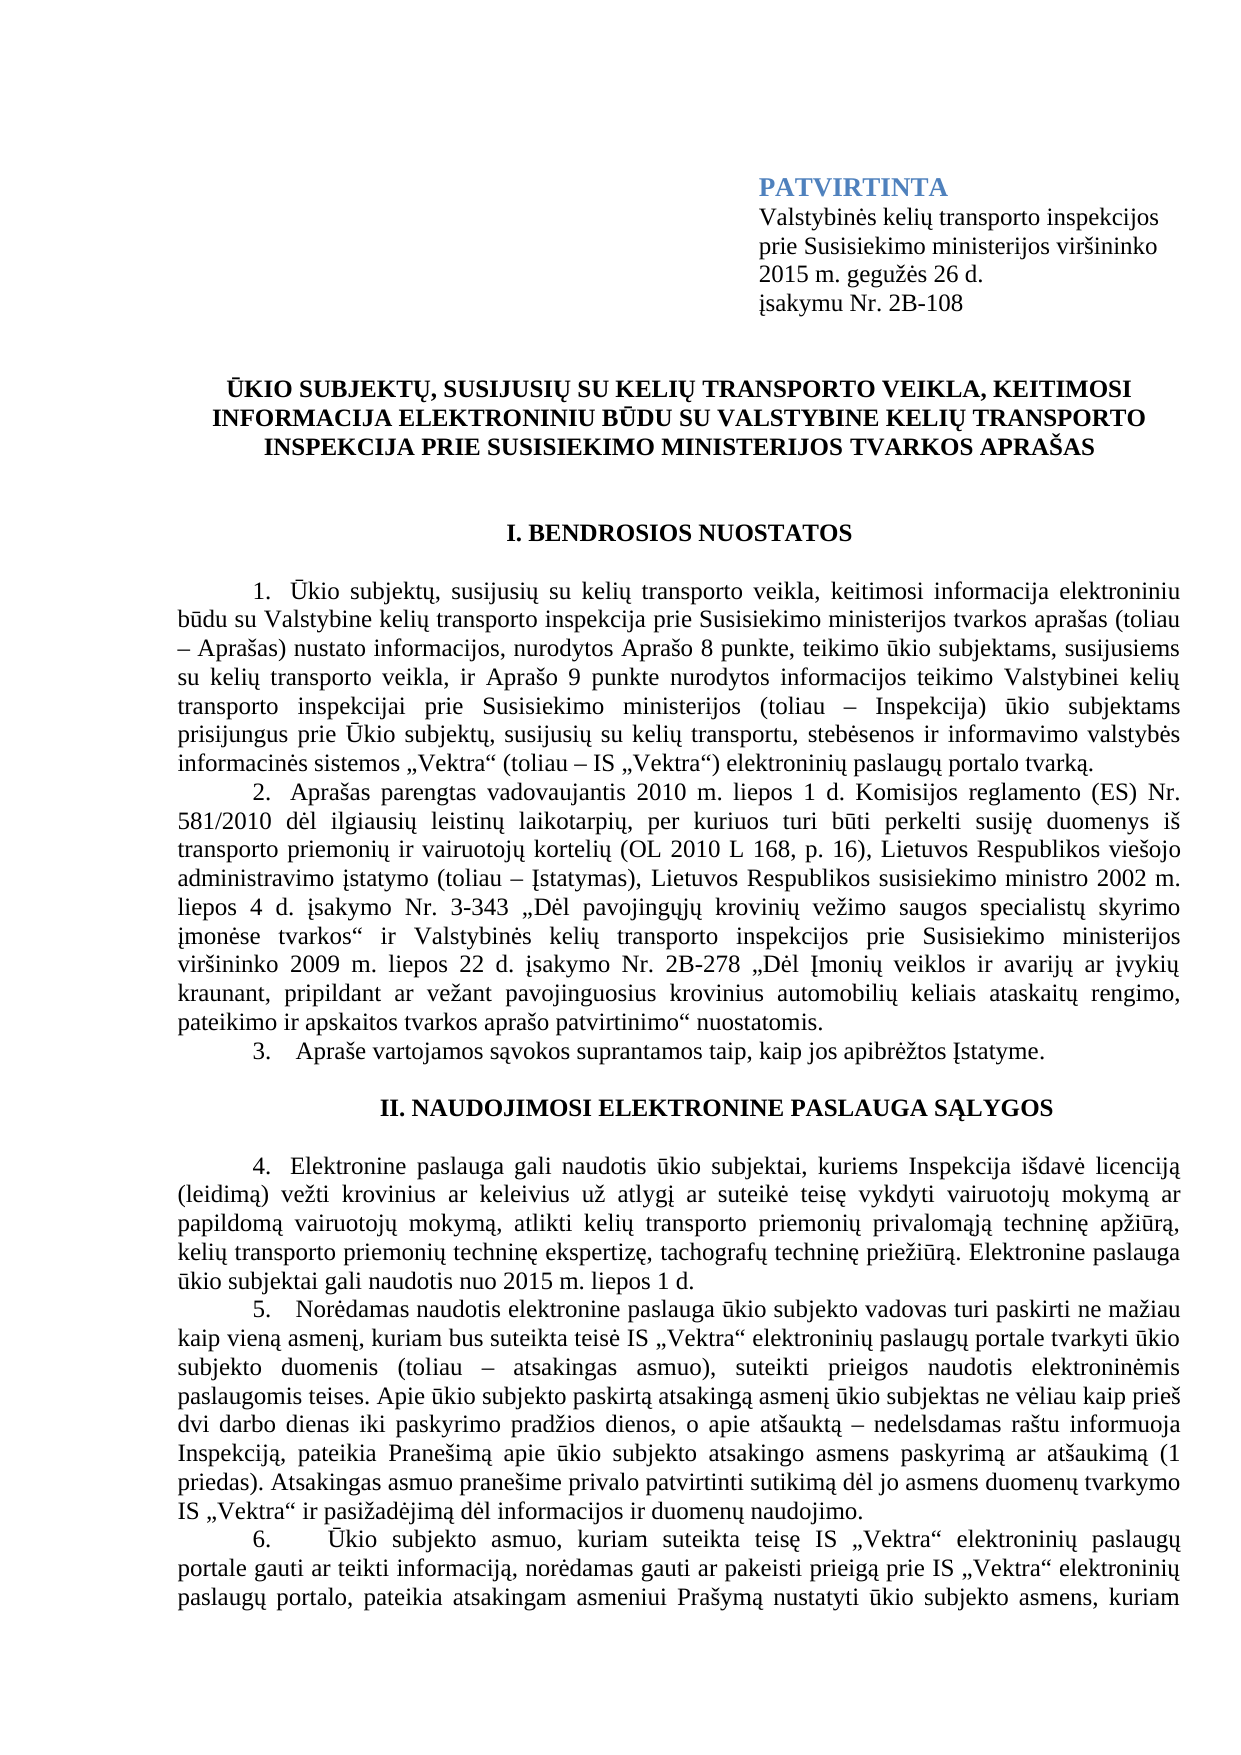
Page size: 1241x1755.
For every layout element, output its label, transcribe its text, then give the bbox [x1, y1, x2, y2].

text 5. Norėdamas naudotis elektronine paslauga ūkio subjekto vadovas turi paskirti ne mažiau kaip vieną asmenį, kuriam bus suteikta teisė IS „Vektra“ elektroninių paslaugų portale tvarkyti ūkio subjekto duomenis (toliau – atsakingas asmuo), suteikti prieigos naudotis elektroninėmis paslaugomis teises. Apie ūkio subjekto paskirtą atsakingą asmenį ūkio subjektas ne vėliau kaip prieš dvi darbo dienas iki paskyrimo pradžios dienos, o apie atšauktą – nedelsdamas raštu informuoja Inspekciją, pateikia Pranešimą apie ūkio subjekto atsakingo asmens paskyrimą ar atšaukimą (1 priedas). Atsakingas asmuo pranešime privalo patvirtinti sutikimą dėl jo asmens duomenų tvarkymo IS „Vektra“ ir pasižadėjimą dėl informacijos ir duomenų naudojimo. [177, 1294, 1181, 1524]
text prie Susisiekimo ministerijos viršininko [758, 231, 1181, 259]
text 3. Apraše vartojamos sąvokos suprantamos taip, kaip jos apibrėžtos Įstatyme. [177, 1036, 1181, 1064]
text 2015 m. gegužės 26 d. [758, 259, 1181, 288]
text 1. Ūkio subjektų, susijusių su kelių transporto veikla, keitimosi informacija elektroniniu būdu su Valstybine kelių transporto inspekcija prie Susisiekimo ministerijos tvarkos aprašas (toliau – Aprašas) nustato informacijos, nurodytos Aprašo 8 punkte, teikimo ūkio subjektams, susijusiems su kelių transporto veikla, ir Aprašo 9 punkte nurodytos informacijos teikimo Valstybinei kelių transporto inspekcijai prie Susisiekimo ministerijos (toliau – Inspekcija) ūkio subjektams prisijungus prie Ūkio subjektų, susijusių su kelių transportu, stebėsenos ir informavimo valstybės informacinės sistemos „Vektra“ (toliau – IS „Vektra“) elektroninių paslaugų portalo tvarką. [177, 576, 1181, 777]
text II. NAUDOJIMOSI ELEKTRONINE PASLAUGA SĄLYGOS [177, 1093, 1181, 1122]
text 6. Ūkio subjekto asmuo, kuriam suteikta teisę IS „Vektra“ elektroninių paslaugų portale gauti ar teikti informaciją, norėdamas gauti ar pakeisti prieigą prie IS „Vektra“ elektroninių paslaugų portalo, pateikia atsakingam asmeniui Prašymą nustatyti ūkio subjekto asmens, kuriam [177, 1524, 1181, 1611]
text 4. Elektronine paslauga gali naudotis ūkio subjektai, kuriems Inspekcija išdavė licenciją (leidimą) vežti krovinius ar keleivius už atlygį ar suteikė teisę vykdyti vairuotojų mokymą ar papildomą vairuotojų mokymą, atlikti kelių transporto priemonių privalomąją techninę apžiūrą, kelių transporto priemonių techninę ekspertizę, tachografų techninę priežiūrą. Elektronine paslauga ūkio subjektai gali naudotis nuo 2015 m. liepos 1 d. [177, 1151, 1181, 1294]
text ŪKIO SUBJEKTŲ, SUSIJUSIŲ SU KELIŲ TRANSPORTO VEIKLA, KEITIMOSI INFORMACIJA ELEKTRONINIU BŪDU SU VALSTYBINE KELIŲ TRANSPORTO INSPEKCIJA PRIE SUSISIEKIMO MINISTERIJOS TVARKOS APRAŠAS [177, 374, 1181, 461]
text 2. Aprašas parengtas vadovaujantis 2010 m. liepos 1 d. Komisijos reglamento (ES) Nr. 581/2010 dėl ilgiausių leistinų laikotarpių, per kuriuos turi būti perkelti susiję duomenys iš transporto priemonių ir vairuotojų kortelių (OL 2010 L 168, p. 16), Lietuvos Respublikos viešojo administravimo įstatymo (toliau – Įstatymas), Lietuvos Respublikos susisiekimo ministro 2002 m. liepos 4 d. įsakymo Nr. 3-343 „Dėl pavojingųjų krovinių vežimo saugos specialistų skyrimo įmonėse tvarkos“ ir Valstybinės kelių transporto inspekcijos prie Susisiekimo ministerijos viršininko 2009 m. liepos 22 d. įsakymo Nr. 2B-278 „Dėl Įmonių veiklos ir avarijų ar įvykių kraunant, pripildant ar vežant pavojinguosius krovinius automobilių keliais ataskaitų rengimo, pateikimo ir apskaitos tvarkos aprašo patvirtinimo“ nuostatomis. [177, 777, 1181, 1036]
text Valstybinės kelių transporto inspekcijos [758, 202, 1181, 231]
text I. BENDROSIOS NUOSTATOS [177, 518, 1181, 547]
text PATVIRTINTA [758, 171, 1181, 202]
text įsakymu Nr. 2B-108 [758, 288, 1181, 317]
